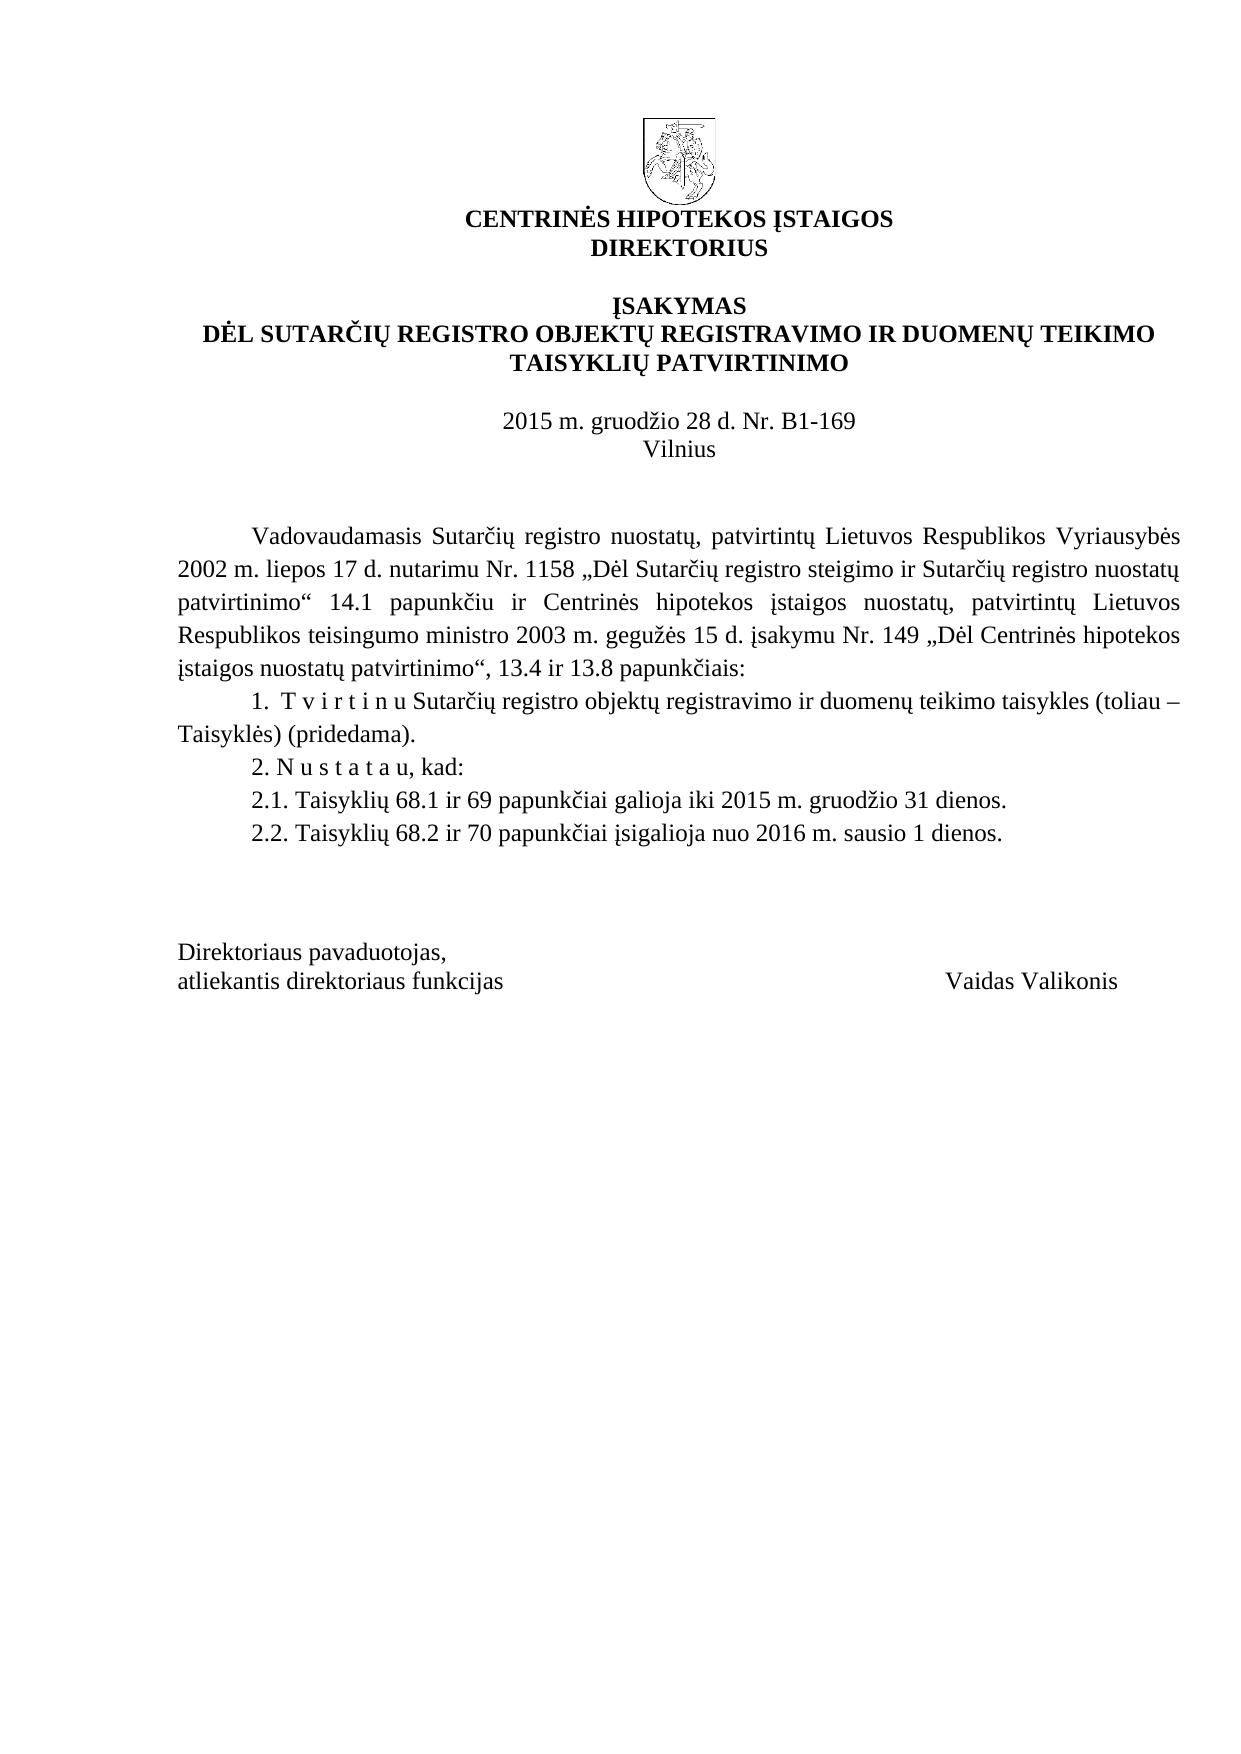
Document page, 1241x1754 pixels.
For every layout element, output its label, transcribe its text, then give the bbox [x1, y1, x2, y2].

text 2.1. Taisyklių 68.1 ir 69 papunkčiai galioja iki 2015 m. gruodžio 31 dienos. [177, 785, 1181, 814]
text 2015 m. gruodžio 28 d. Nr. B1-169 [177, 406, 1181, 434]
text Vadovaudamasis Sutarčių registro nuostatų, patvirtintų Lietuvos Respublikos Vyriausybės 2002 m. liepos 17 d. nutarimu Nr. 1158 „Dėl Sutarčių registro steigimo ir Sutarčių registro nuostatų patvirtinimo“ 14.1 papunkčiu ir Centrinės hipotekos įstaigos nuostatų, patvirtintų Lietuvos Respublikos teisingumo ministro 2003 m. gegužės 15 d. įsakymu Nr. 149 „Dėl Centrinės hipotekos įstaigos nuostatų patvirtinimo“, 13.4 ir 13.8 papunkčiais: [177, 521, 1181, 682]
text DĖL SUTARČIŲ REGISTRO OBJEKTŲ REGISTRAVIMO IR DUOMENŲ TEIKIMO TAISYKLIŲ PATVIRTINIMO [177, 319, 1181, 377]
text 2. N u s t a t a u, kad: [177, 752, 1181, 781]
text 1. T v i r t i n u Sutarčių registro objektų registravimo ir duomenų teikimo taisykles (toliau – Taisyklės) (pridedama). [177, 686, 1181, 748]
text 2.2. Taisyklių 68.2 ir 70 papunkčiai įsigalioja nuo 2016 m. sausio 1 dienos. [177, 818, 1181, 847]
text Vilnius [177, 434, 1181, 463]
text CENTRINĖS HIPOTEKOS ĮSTAIGos [177, 204, 1181, 233]
text DIREKTORIUS [177, 233, 1181, 262]
text ĮSAKYMAS [177, 291, 1181, 319]
text atliekantis direktoriaus funkcijas Vaidas Valikonis [177, 966, 1181, 995]
text Direktoriaus pavaduotojas, [177, 937, 1181, 966]
